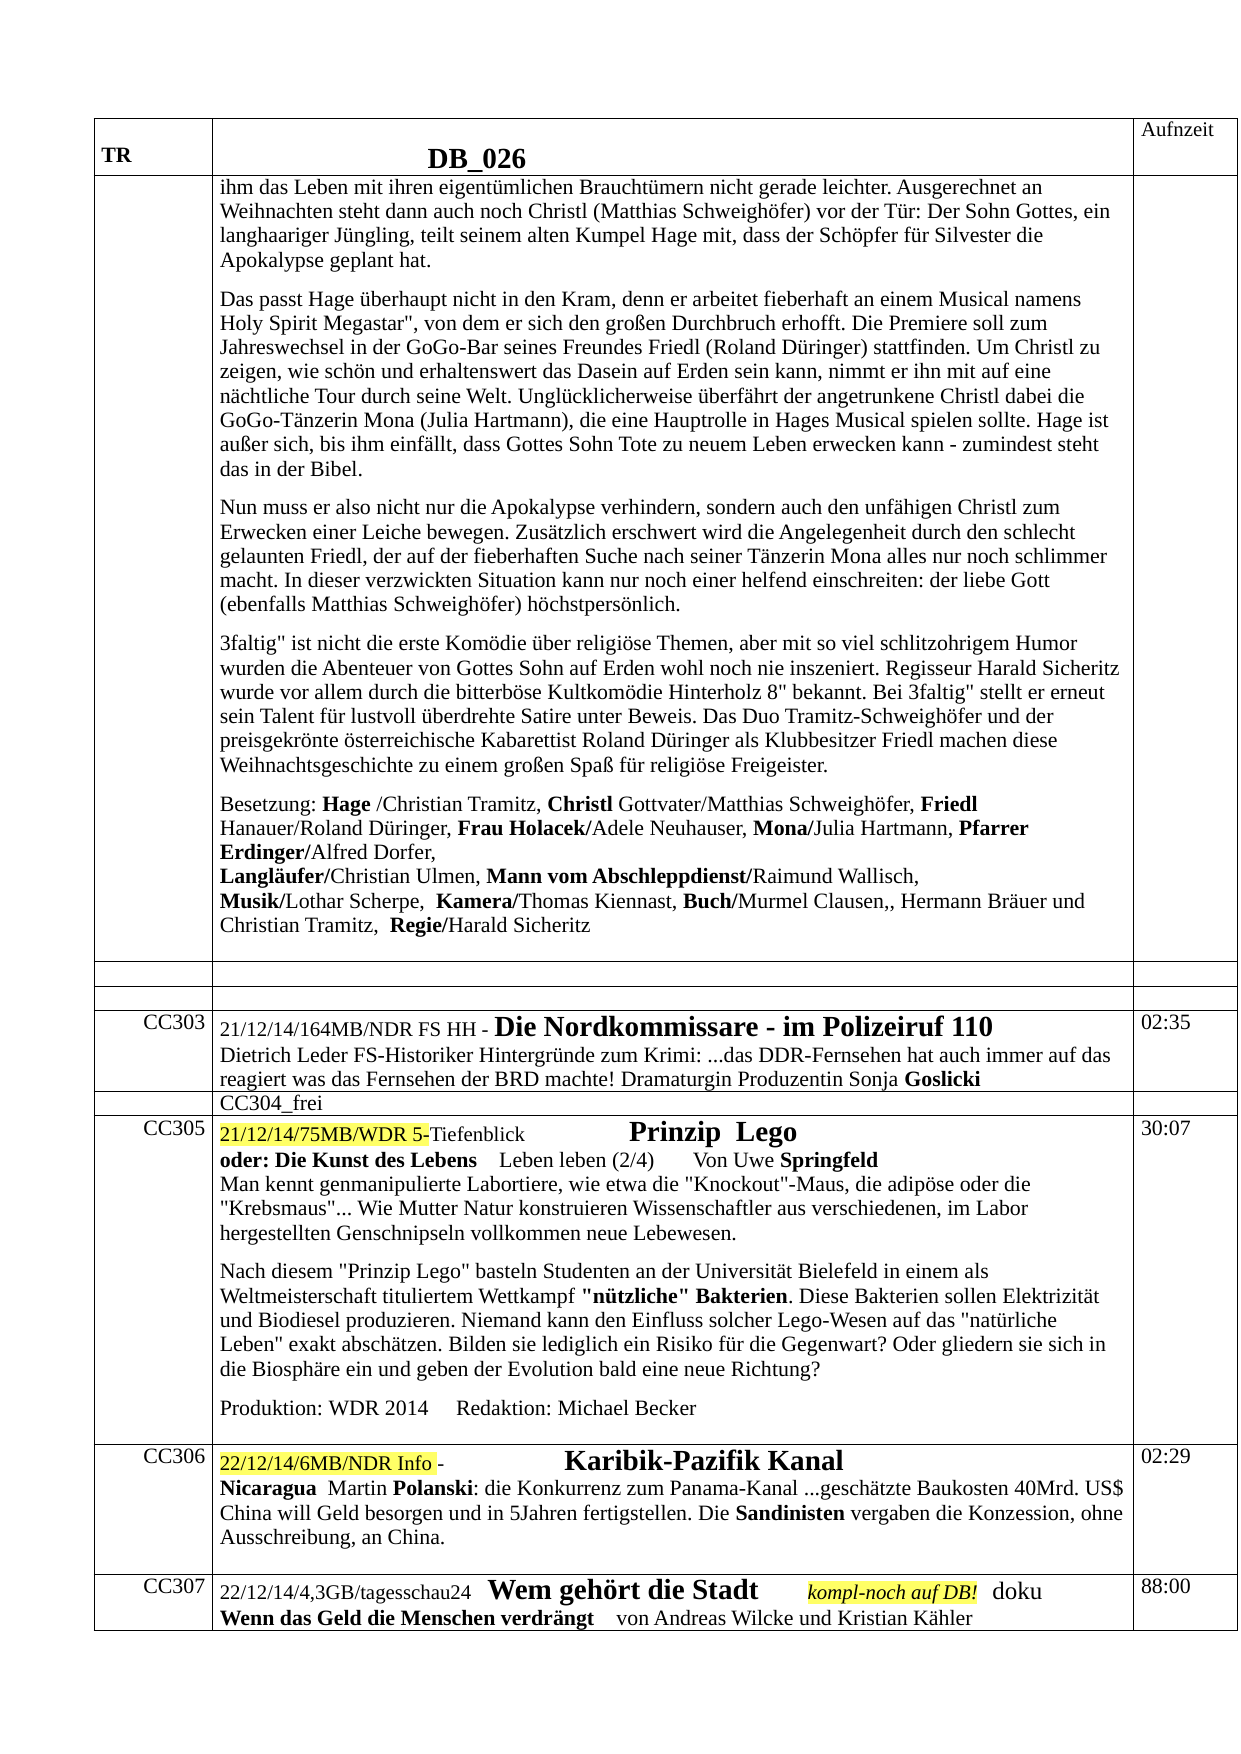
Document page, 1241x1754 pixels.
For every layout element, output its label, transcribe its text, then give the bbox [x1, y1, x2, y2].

table_cell CC304_frei [213, 1092, 1133, 1115]
table_header DB_026 [213, 119, 1133, 175]
table_cell CC307 [95, 1575, 212, 1630]
table_cell [213, 987, 1133, 1010]
table_cell [1134, 962, 1237, 986]
table_cell 21/12/14/164MB/NDR FS HH - Die Nordkommissare - im Polizeiruf 110 Dietrich Leder FS-Historiker Hintergründe zum Krimi: ...das DDR-Fernsehen hat auch immer auf das reagiert was das Fernsehen der BRD machte! Dramaturgin Produzentin Sonja Goslicki [213, 1011, 1133, 1091]
table_header Aufnzeit [1134, 119, 1237, 175]
table_cell [1134, 1092, 1237, 1115]
table_cell [213, 962, 1133, 986]
table_cell 22/12/14/4,3GB/tagesschau24 Wem gehört die Stadt kompl-noch auf DB! doku Wenn das Geld die Menschen verdrängt von Andreas Wilcke und Kristian Kähler [213, 1575, 1133, 1630]
table_cell 30:07 [1134, 1116, 1237, 1444]
table_cell CC306 [95, 1445, 212, 1573]
table_cell [1134, 987, 1237, 1010]
table_cell [95, 962, 212, 986]
table_cell CC305 [95, 1116, 212, 1444]
table_cell 02:35 [1134, 1011, 1237, 1091]
table_cell 22/12/14/6MB/NDR Info - Karibik-Pazifik Kanal Nicaragua Martin Polanski: die Konkurrenz zum Panama-Kanal ...geschätzte Baukosten 40Mrd. US$ China will Geld besorgen und in 5Jahren fertigstellen. Die Sandinisten vergaben die Konzession, ohne Ausschreibung, an China. [213, 1445, 1133, 1573]
table_cell ihm das Leben mit ihren eigentümlichen Brauchtümern nicht gerade leichter. Ausgerechnet an Weihnachten steht dann auch noch Christl (Matthias Schweighöfer) vor der Tür: Der Sohn Gottes, ein langhaariger Jüngling, teilt seinem alten Kumpel Hage mit, dass der Schöpfer für Silvester die Apokalypse geplant hat. Das passt Hage überhaupt nicht in den Kram, denn er arbeitet fieberhaft an einem Musical namens Holy Spirit Megastar", von dem er sich den großen Durchbruch erhofft. Die Premiere soll zum Jahreswechsel in der GoGo-Bar seines Freundes Friedl (Roland Düringer) stattfinden. Um Christl zu zeigen, wie schön und erhaltenswert das Dasein auf Erden sein kann, nimmt er ihn mit auf eine nächtliche Tour durch seine Welt. Unglücklicherweise überfährt der angetrunkene Christl dabei die GoGo-Tänzerin Mona (Julia Hartmann), die eine Hauptrolle in Hages Musical spielen sollte. Hage ist außer sich, bis ihm einfällt, dass Gottes Sohn Tote zu neuem Leben erwecken kann - zumindest steht das in der Bibel. Nun muss er also nicht nur die Apokalypse verhindern, sondern auch den unfähigen Christl zum Erwecken einer Leiche bewegen. Zusätzlich erschwert wird die Angelegenheit durch den schlecht gelaunten Friedl, der auf der fieberhaften Suche nach seiner Tänzerin Mona alles nur noch schlimmer macht. In dieser verzwickten Situation kann nur noch einer helfend einschreiten: der liebe Gott (ebenfalls Matthias Schweighöfer) höchstpersönlich. 3faltig" ist nicht die erste Komödie über religiöse Themen, aber mit so viel schlitzohrigem Humor wurden die Abenteuer von Gottes Sohn auf Erden wohl noch nie inszeniert. Regisseur Harald Sicheritz wurde vor allem durch die bitterböse Kultkomödie Hinterholz 8" bekannt. Bei 3faltig" stellt er erneut sein Talent für lustvoll überdrehte Satire unter Beweis. Das Duo Tramitz-Schweighöfer und der preisgekrönte österreichische Kabarettist Roland Düringer als Klubbesitzer Friedl machen diese Weihnachtsgeschichte zu einem großen Spaß für religiöse Freigeister. Besetzung: Hage /Christian Tramitz, Christl Gottvater/Matthias Schweighöfer, Friedl Hanauer/Roland Düringer, Frau Holacek/Adele Neuhauser, Mona/Julia Hartmann, Pfarrer Erdinger/Alfred Dorfer, Langläufer/Christian Ulmen, Mann vom Abschleppdienst/Raimund Wallisch, Musik/Lothar Scherpe, Kamera/Thomas Kiennast, Buch/Murmel Clausen,, Hermann Bräuer und Christian Tramitz, Regie/Harald Sicheritz [213, 176, 1133, 961]
table_cell 02:29 [1134, 1445, 1237, 1573]
table_cell [95, 176, 212, 961]
table_header TR [95, 119, 212, 175]
table_cell 88:00 [1134, 1575, 1237, 1630]
table_cell 21/12/14/75MB/WDR 5-Tiefenblick Prinzip Lego oder: Die Kunst des Lebens Leben leben (2/4) Von Uwe Springfeld Man kennt genmanipulierte Labortiere, wie etwa die "Knockout"-Maus, die adipöse oder die "Krebsmaus"... Wie Mutter Natur konstruieren Wissenschaftler aus verschiedenen, im Labor hergestellten Genschnipseln vollkommen neue Lebewesen. Nach diesem "Prinzip Lego" basteln Studenten an der Universität Bielefeld in einem als Weltmeisterschaft tituliertem Wettkampf "nützliche" Bakterien. Diese Bakterien sollen Elektrizität und Biodiesel produzieren. Niemand kann den Einfluss solcher Lego-Wesen auf das "natürliche Leben" exakt abschätzen. Bilden sie lediglich ein Risiko für die Gegenwart? Oder gliedern sie sich in die Biosphäre ein und geben der Evolution bald eine neue Richtung? Produktion: WDR 2014 Redaktion: Michael Becker [213, 1116, 1133, 1444]
table_cell [1134, 176, 1237, 961]
table_cell [95, 987, 212, 1010]
table_cell [95, 1092, 212, 1115]
table_cell CC303 [95, 1011, 212, 1091]
